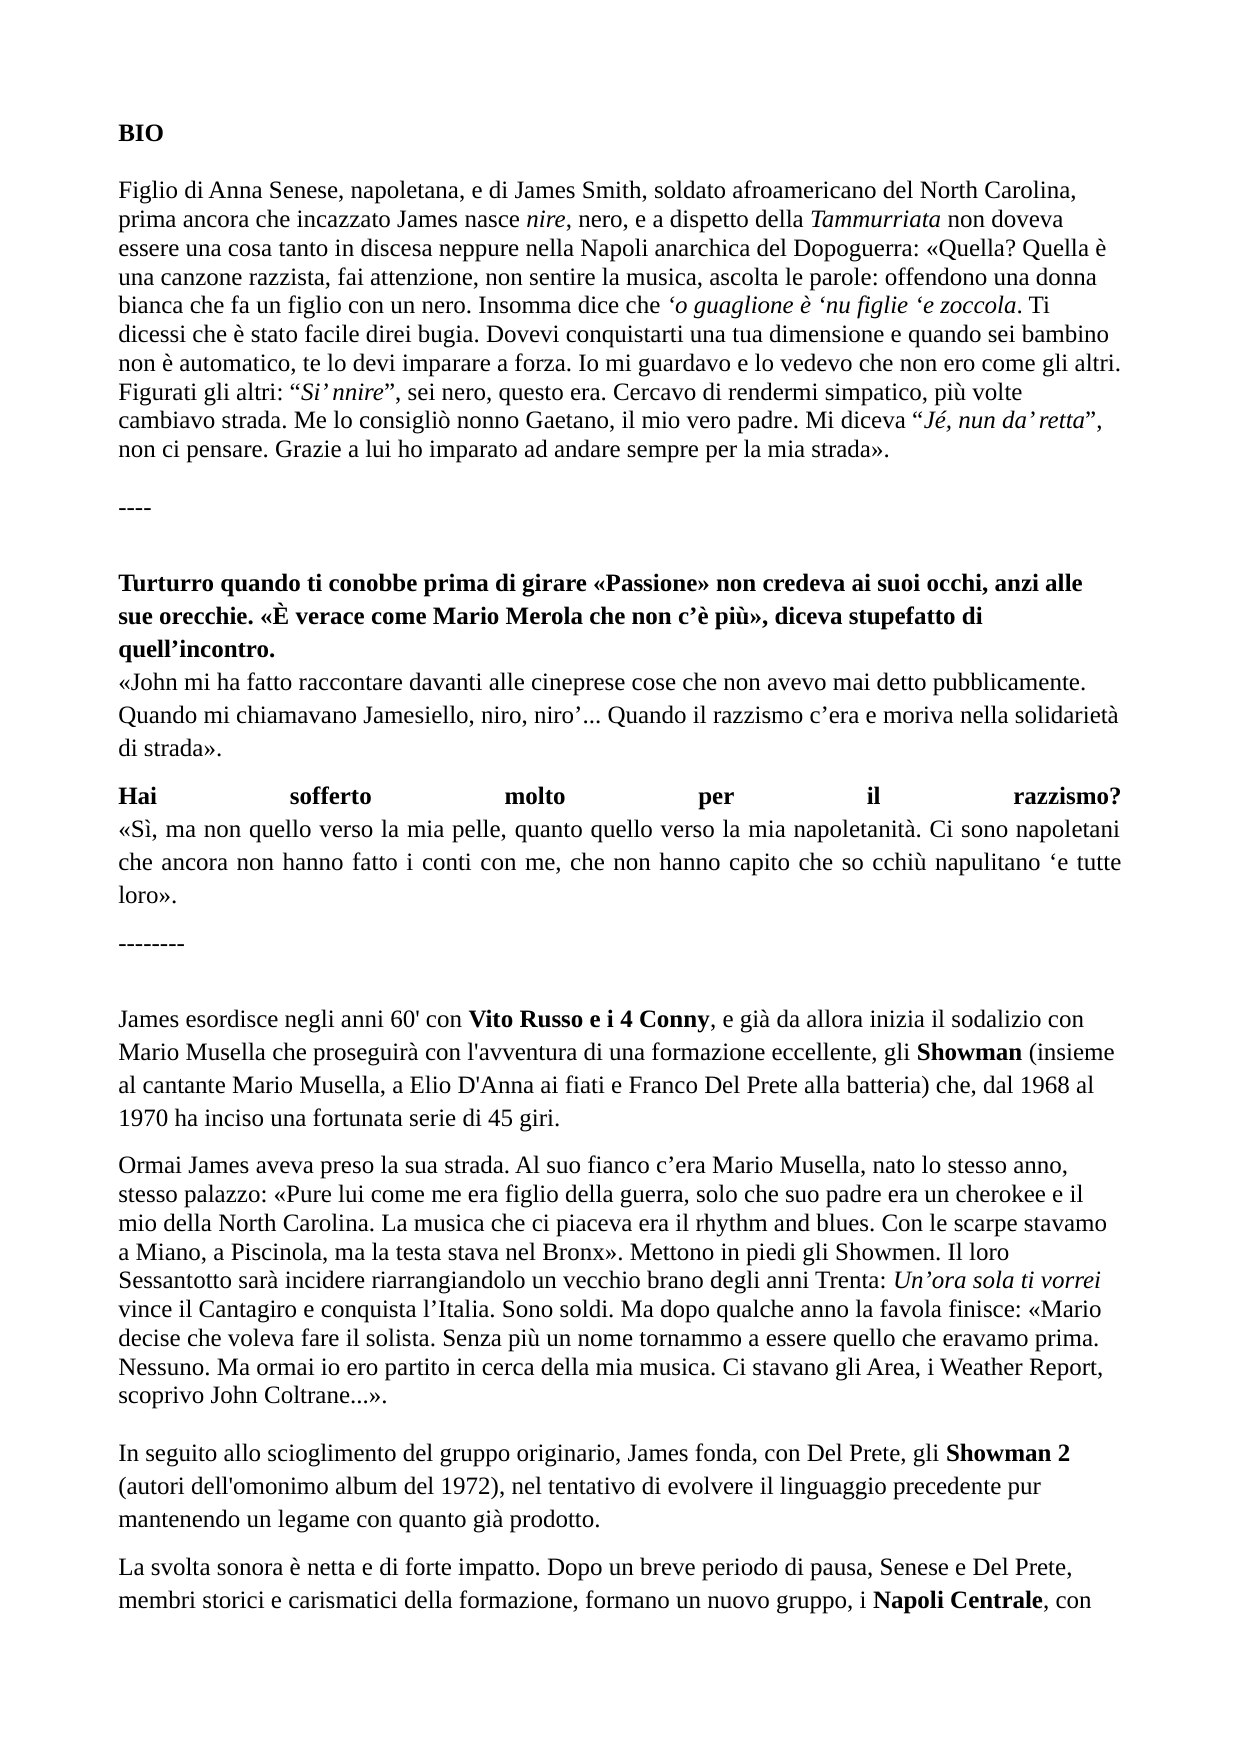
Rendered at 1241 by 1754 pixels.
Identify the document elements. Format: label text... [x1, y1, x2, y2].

text -------- [118, 928, 1122, 956]
text BIO [118, 118, 1122, 147]
text Ormai James aveva preso la sua strada. Al suo fianco c’era Mario Musella, nato lo stesso anno, stesso palazzo: «Pure lui come me era figlio della guerra, solo che suo padre era un cherokee e il mio della North Carolina. La musica che ci piaceva era il rhythm and blues. Con le scarpe stavamo a Miano, a Piscinola, ma la testa stava nel Bronx». Mettono in piedi gli Showmen. Il loro Sessantotto sarà incidere riarrangiandolo un vecchio brano degli anni Trenta: Un’ora sola ti vorrei vince il Cantagiro e conquista l’Italia. Sono soldi. Ma dopo qualche anno la favola finisce: «Mario decise che voleva fare il solista. Senza più un nome tornammo a essere quello che eravamo prima. Nessuno. Ma ormai io ero partito in cerca della mia musica. Ci stavano gli Area, i Weather Report, scoprivo John Coltrane...». [118, 1151, 1122, 1409]
text La svolta sonora è netta e di forte impatto. Dopo un breve periodo di pausa, Senese e Del Prete, membri storici e carismatici della formazione, formano un nuovo gruppo, i Napoli Centrale, con [118, 1552, 1122, 1613]
text Figlio di Anna Senese, napoletana, e di James Smith, soldato afroamericano del North Carolina, prima ancora che incazzato James nasce nire, nero, e a dispetto della Tammurriata non doveva essere una cosa tanto in discesa neppure nella Napoli anarchica del Dopoguerra: «Quella? Quella è una canzone razzista, fai attenzione, non sentire la musica, ascolta le parole: offendono una donna bianca che fa un figlio con un nero. Insomma dice che ‘o guaglione è ‘nu figlie ‘e zoccola. Ti dicessi che è stato facile direi bugia. Dovevi conquistarti una tua dimensione e quando sei bambino non è automatico, te lo devi imparare a forza. Io mi guardavo e lo vedevo che non ero come gli altri. Figurati gli altri: “Si’ nnire”, sei nero, questo era. Cercavo di rendermi simpatico, più volte cambiavo strada. Me lo consigliò nonno Gaetano, il mio vero padre. Mi diceva “Jé, nun da’ retta”, non ci pensare. Grazie a lui ho imparato ad andare sempre per la mia strada». [118, 176, 1122, 463]
text In seguito allo scioglimento del gruppo originario, James fonda, con Del Prete, gli Showman 2 (autori dell'omonimo album del 1972), nel tentativo di evolvere il linguaggio precedente pur mantenendo un legame con quanto già prodotto. [118, 1438, 1122, 1533]
text Hai sofferto molto per il razzismo? «Sì, ma non quello verso la mia pelle, quanto quello verso la mia napoletanità. Ci sono napoletani che ancora non hanno fatto i conti con me, che non hanno capito che so cchiù napulitano ‘e tutte loro». [118, 781, 1122, 909]
text James esordisce negli anni 60' con Vito Russo e i 4 Conny, e già da allora inizia il sodalizio con Mario Musella che proseguirà con l'avventura di una formazione eccellente, gli Showman (insieme al cantante Mario Musella, a Elio D'Anna ai fiati e Franco Del Prete alla batteria) che, dal 1968 al 1970 ha inciso una fortunata serie di 45 giri. [118, 1004, 1122, 1132]
text ---- [118, 492, 1122, 521]
text Turturro quando ti conobbe prima di girare «Passione» non credeva ai suoi occhi, anzi alle sue orecchie. «È verace come Mario Merola che non c’è più», diceva stupefatto di quell’incontro. «John mi ha fatto raccontare davanti alle cineprese cose che non avevo mai detto pubblicamente. Quando mi chiamavano Jamesiello, niro, niro’... Quando il razzismo c’era e moriva nella solidarietà di strada». [118, 568, 1122, 762]
